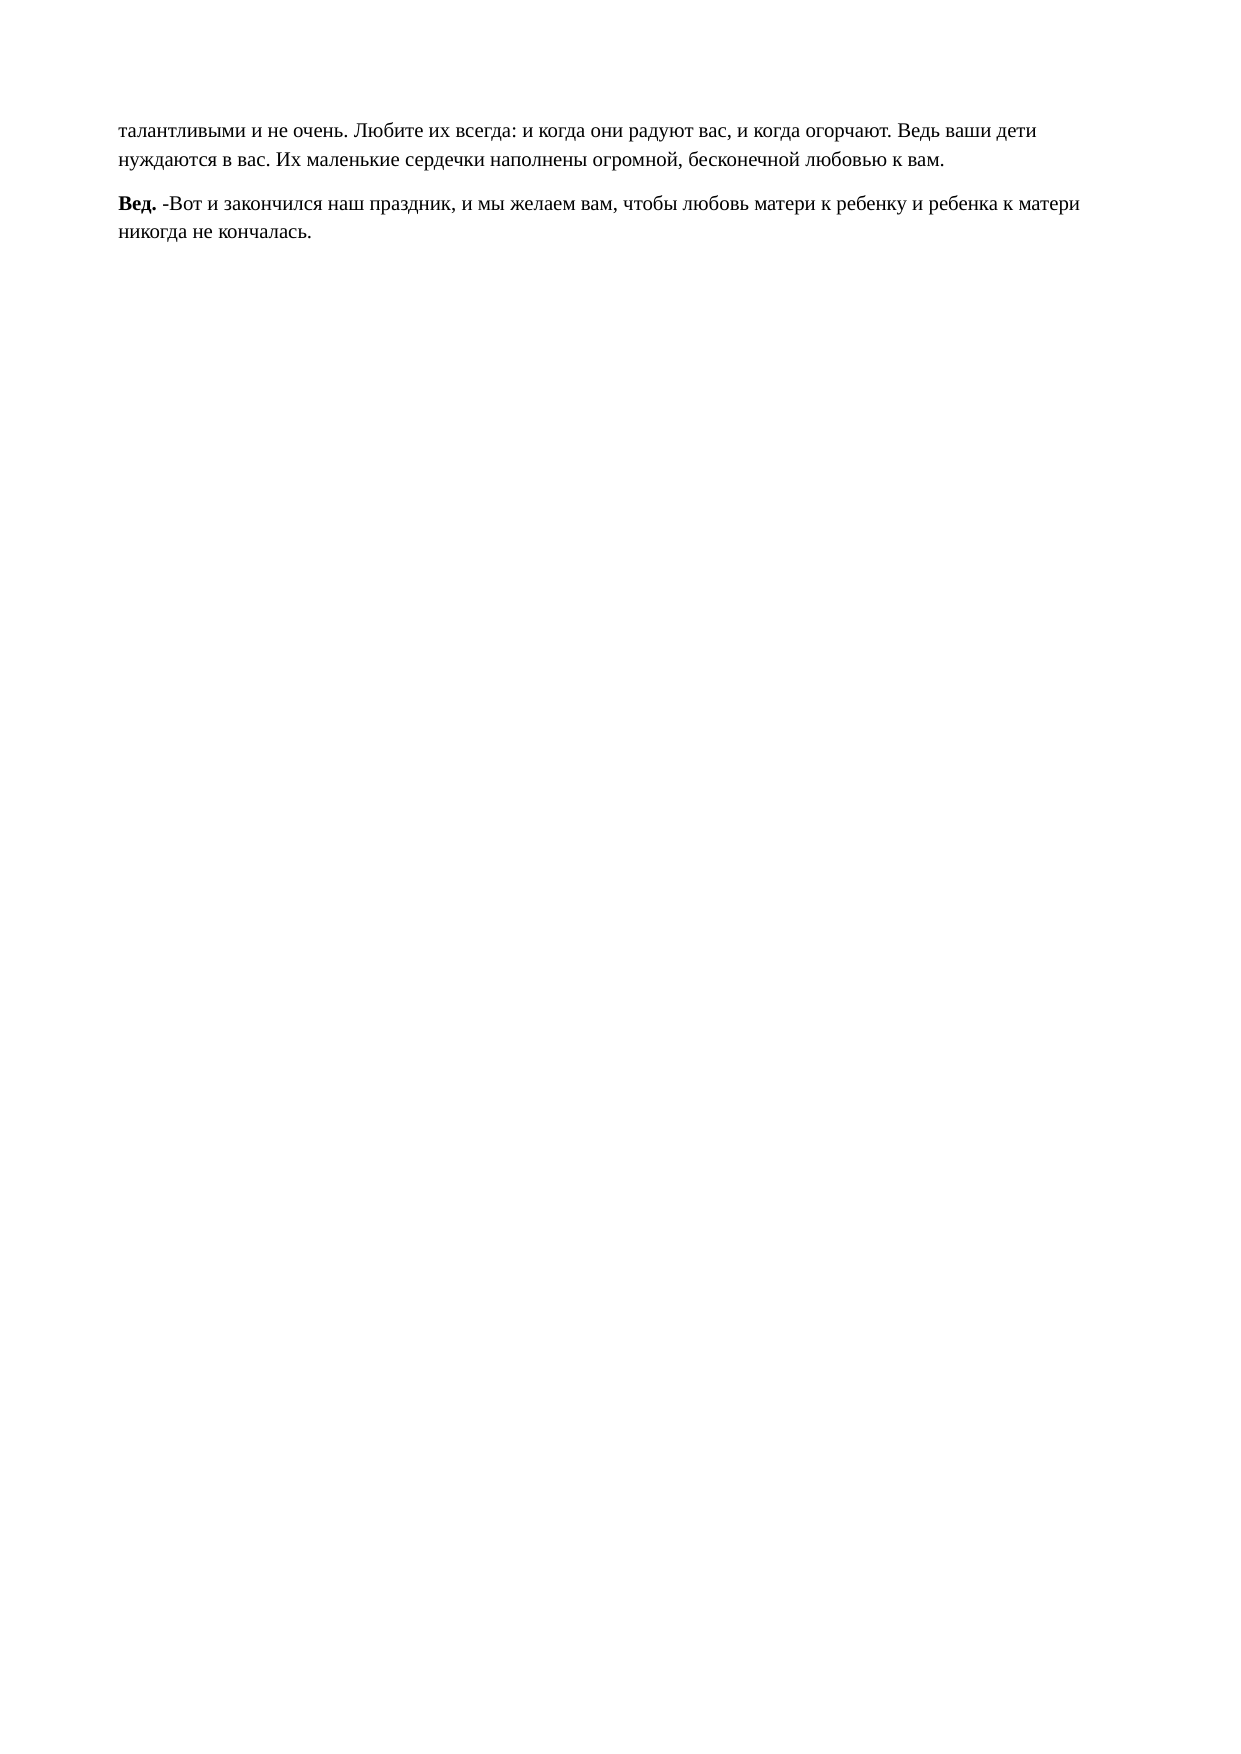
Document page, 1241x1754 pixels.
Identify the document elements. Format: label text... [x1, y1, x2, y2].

text Вед. -Вот и закончился наш праздник, и мы желаем вам, чтобы любовь матери к ребенку и ребенка к матери никогда не кончалась. [118, 190, 1122, 243]
text талантливыми и не очень. Любите их всегда: и когда они радуют вас, и когда огорчают. Ведь ваши дети нуждаются в вас. Их маленькие сердечки наполнены огромной, бесконечной любовью к вам. [118, 118, 1122, 171]
